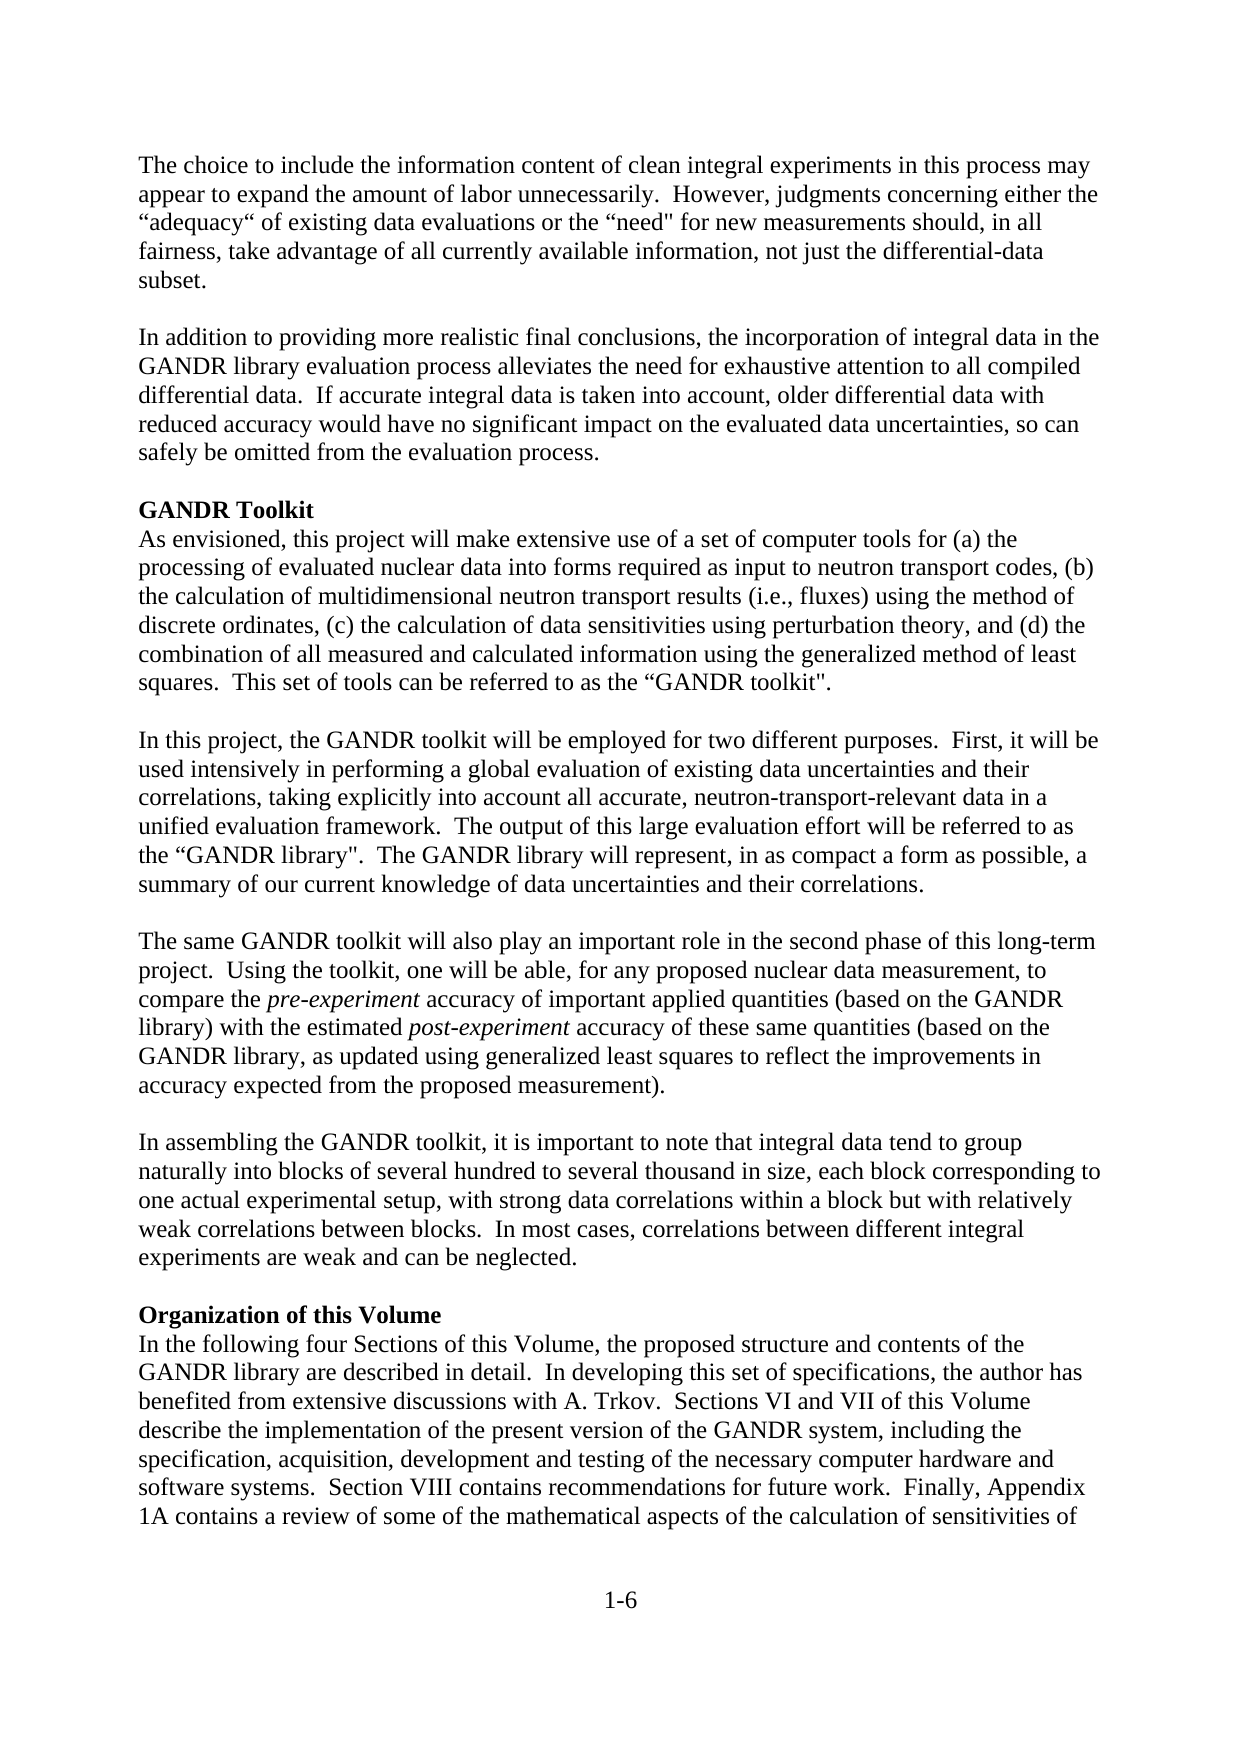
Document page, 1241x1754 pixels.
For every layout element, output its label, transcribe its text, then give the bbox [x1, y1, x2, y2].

text In this project, the GANDR toolkit will be employed for two different purposes. First, it will be used intensively in performing a global evaluation of existing data uncertainties and their correlations, taking explicitly into account all accurate, neutron-transport-relevant data in a unified evaluation framework. The output of this large evaluation effort will be referred to as the “GANDR library". The GANDR library will represent, in as compact a form as possible, a summary of our current knowledge of data uncertainties and their correlations. [138, 725, 1102, 897]
text As envisioned, this project will make extensive use of a set of computer tools for (a) the processing of evaluated nuclear data into forms required as input to neutron transport codes, (b) the calculation of multidimensional neutron transport results (i.e., fluxes) using the method of discrete ordinates, (c) the calculation of data sensitivities using perturbation theory, and (d) the combination of all measured and calculated information using the generalized method of least squares. This set of tools can be referred to as the “GANDR toolkit". [138, 524, 1102, 696]
text In addition to providing more realistic final conclusions, the incorporation of integral data in the GANDR library evaluation process alleviates the need for exhaustive attention to all compiled differential data. If accurate integral data is taken into account, older differential data with reduced accuracy would have no significant impact on the evaluated data uncertainties, so can safely be omitted from the evaluation process. [138, 322, 1102, 466]
text In assembling the GANDR toolkit, it is important to note that integral data tend to group naturally into blocks of several hundred to several thousand in size, each block corresponding to one actual experimental setup, with strong data correlations within a block but with relatively weak correlations between blocks. In most cases, correlations between different integral experiments are weak and can be neglected. [138, 1127, 1102, 1271]
text GANDR Toolkit [138, 495, 1102, 524]
text In the following four Sections of this Volume, the proposed structure and contents of the GANDR library are described in detail. In developing this set of specifications, the author has benefited from extensive discussions with A. Trkov. Sections VI and VII of this Volume describe the implementation of the present version of the GANDR system, including the specification, acquisition, development and testing of the necessary computer hardware and software systems. Section VIII contains recommendations for future work. Finally, Appendix 1A contains a review of some of the mathematical aspects of the calculation of sensitivities of [138, 1329, 1102, 1530]
text The same GANDR toolkit will also play an important role in the second phase of this long-term project. Using the toolkit, one will be able, for any proposed nuclear data measurement, to compare the pre-experiment accuracy of important applied quantities (based on the GANDR library) with the estimated post-experiment accuracy of these same quantities (based on the GANDR library, as updated using generalized least squares to reflect the improvements in accuracy expected from the proposed measurement). [138, 926, 1102, 1099]
text Organization of this Volume [138, 1300, 1102, 1329]
text The choice to include the information content of clean integral experiments in this process may appear to expand the amount of labor unnecessarily. However, judgments concerning either the “adequacy“ of existing data evaluations or the “need" for new measurements should, in all fairness, take advantage of all currently available information, not just the differential-data subset. [138, 150, 1102, 294]
